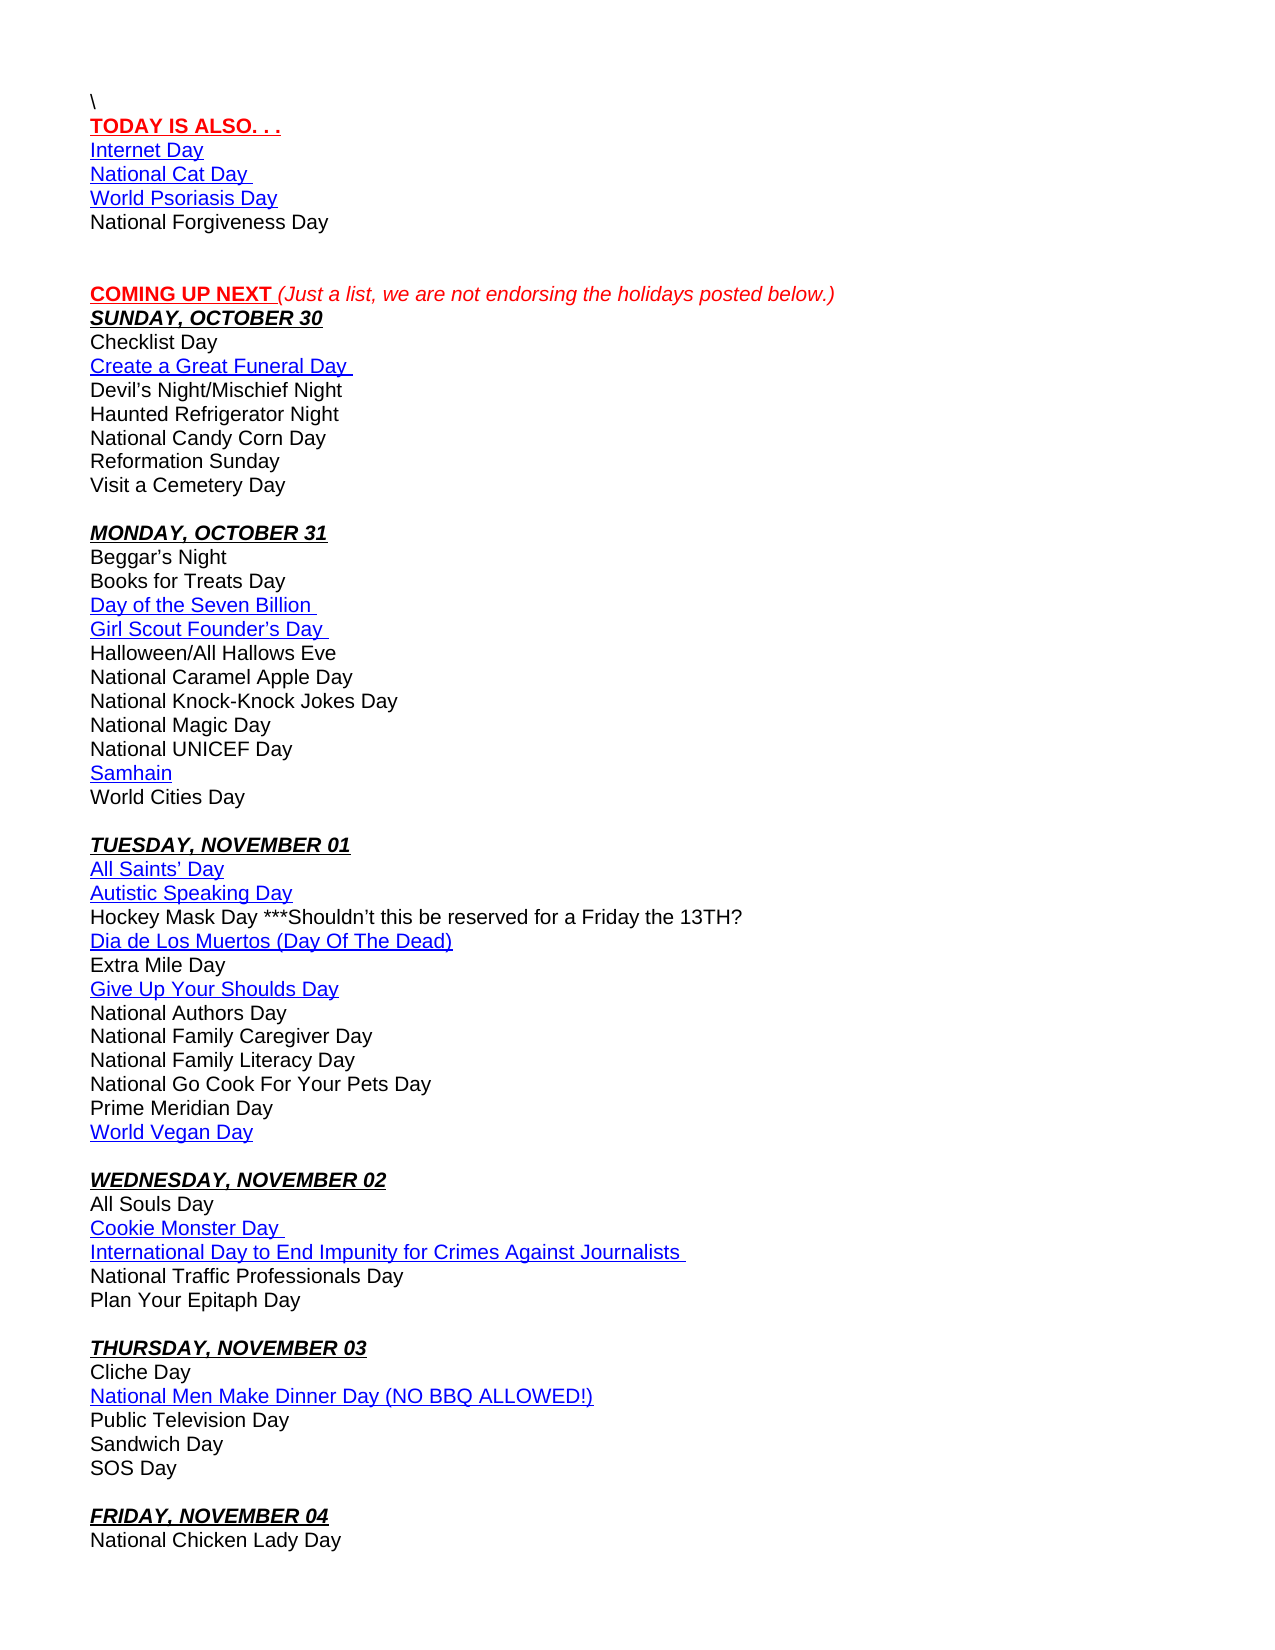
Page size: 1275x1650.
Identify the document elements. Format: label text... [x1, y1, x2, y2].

text Plan Your Epitaph Day [90, 1288, 1185, 1312]
text National Go Cook For Your Pets Day [90, 1072, 1185, 1096]
text Prime Meridian Day [90, 1096, 1185, 1120]
text FRIDAY, NOVEMBER 04 [90, 1503, 1185, 1527]
text \ [90, 90, 1185, 114]
text SUNDAY, OCTOBER 30 [90, 306, 1185, 329]
text National Magic Day [90, 713, 1185, 737]
text WEDNESDAY, NOVEMBER 02 [90, 1168, 1185, 1192]
text National Cat Day [90, 162, 1185, 186]
text Dia de Los Muertos (Day Of The Dead) [90, 928, 1185, 952]
text Checklist Day [90, 329, 1185, 353]
text MONDAY, OCTOBER 31 [90, 521, 1185, 545]
text Haunted Refrigerator Night [90, 401, 1185, 425]
text Give Up Your Shoulds Day [90, 976, 1185, 1000]
text Create a Great Funeral Day [90, 353, 1185, 377]
text National Caramel Apple Day [90, 665, 1185, 689]
text THURSDAY, NOVEMBER 03 [90, 1336, 1185, 1360]
text Halloween/All Hallows Eve [90, 641, 1185, 665]
text National Authors Day [90, 1000, 1185, 1024]
text National Candy Corn Day [90, 425, 1185, 449]
text Extra Mile Day [90, 952, 1185, 976]
text National Knock-Knock Jokes Day [90, 689, 1185, 713]
text National Family Caregiver Day [90, 1024, 1185, 1048]
text Sandwich Day [90, 1432, 1185, 1456]
text National Family Literacy Day [90, 1048, 1185, 1072]
text Reformation Sunday [90, 449, 1185, 473]
text TODAY IS ALSO. . . [90, 114, 1185, 138]
text Day of the Seven Billion [90, 593, 1185, 617]
text World Psoriasis Day [90, 186, 1185, 210]
text National Traffic Professionals Day [90, 1264, 1185, 1288]
text National Men Make Dinner Day (NO BBQ ALLOWED!) [90, 1384, 1185, 1408]
text Autistic Speaking Day [90, 881, 1185, 904]
text All Saints’ Day [90, 857, 1185, 881]
text World Cities Day [90, 785, 1185, 809]
text TUESDAY, NOVEMBER 01 [90, 833, 1185, 857]
text Public Television Day [90, 1408, 1185, 1432]
text Cookie Monster Day [90, 1216, 1185, 1240]
text COMING UP NEXT (Just a list, we are not endorsing the holidays posted below.) [90, 282, 1185, 306]
text World Vegan Day [90, 1120, 1185, 1144]
text Hockey Mask Day ***Shouldn’t this be reserved for a Friday the 13TH? [90, 904, 1185, 928]
text Books for Treats Day [90, 569, 1185, 593]
text Cliche Day [90, 1360, 1185, 1384]
text Internet Day [90, 138, 1185, 162]
text National UNICEF Day [90, 737, 1185, 761]
text National Forgiveness Day [90, 210, 1185, 234]
text All Souls Day [90, 1192, 1185, 1216]
text Girl Scout Founder’s Day [90, 617, 1185, 641]
text Devil’s Night/Mischief Night [90, 377, 1185, 401]
text International Day to End Impunity for Crimes Against Journalists [90, 1240, 1185, 1264]
text Samhain [90, 761, 1185, 785]
text Visit a Cemetery Day [90, 473, 1185, 497]
text SOS Day [90, 1456, 1185, 1479]
text National Chicken Lady Day [90, 1527, 1185, 1551]
text Beggar’s Night [90, 545, 1185, 569]
